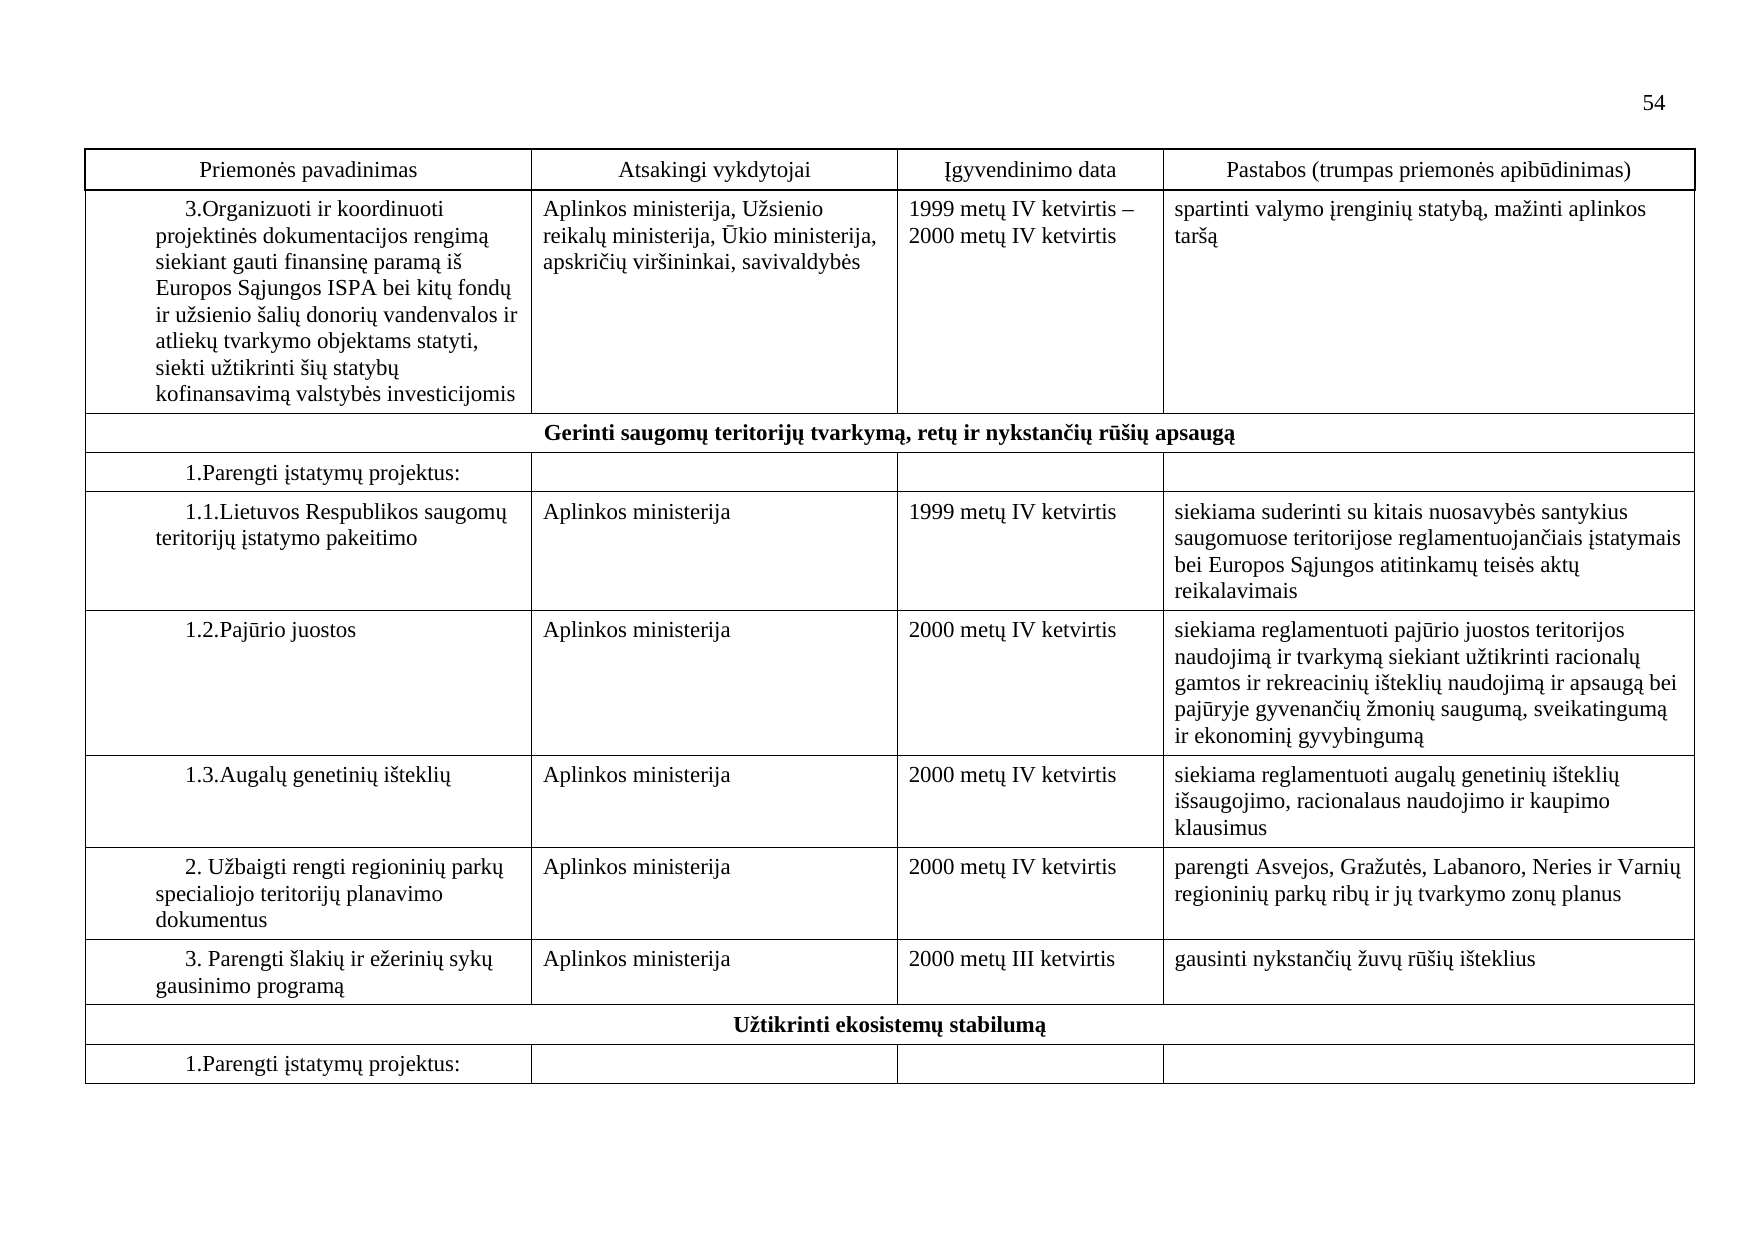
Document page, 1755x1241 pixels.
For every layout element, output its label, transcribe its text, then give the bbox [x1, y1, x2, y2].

table_header Atsakingi vykdytojai [532, 150, 897, 189]
table_cell Augalų genetinių išteklių [86, 756, 531, 847]
table_cell [532, 1045, 897, 1083]
table_cell 1999 metų IV ketvirtis [898, 492, 1163, 610]
table_cell [898, 453, 1163, 491]
table_cell [532, 453, 897, 491]
table_header Pastabos (trumpas priemonės apibūdinimas) [1164, 150, 1694, 189]
table_header Įgyvendinimo data [898, 150, 1163, 189]
table_cell Aplinkos ministerija [532, 492, 897, 610]
table_cell Užbaigti rengti regioninių parkų specialiojo teritorijų planavimo dokumentus [86, 848, 531, 939]
table_cell spartinti valymo įrenginių statybą, mažinti aplinkos taršą [1164, 191, 1694, 412]
table_cell Parengti šlakių ir ežerinių sykų gausinimo programą [86, 940, 531, 1004]
table_cell 2000 metų IV ketvirtis [898, 848, 1163, 939]
table_cell Aplinkos ministerija [532, 611, 897, 754]
table_cell 1999 metų IV ketvirtis – 2000 metų IV ketvirtis [898, 191, 1163, 412]
table_cell Aplinkos ministerija [532, 848, 897, 939]
table_cell Gerinti saugomų teritorijų tvarkymą, retų ir nykstančių rūšių apsaugą [86, 414, 1694, 452]
table_cell [898, 1045, 1163, 1083]
table_cell 2000 metų III ketvirtis [898, 940, 1163, 1004]
table_cell parengti Asvejos, Gražutės, Labanoro, Neries ir Varnių regioninių parkų ribų ir jų tvarkymo zonų planus [1164, 848, 1694, 939]
table_cell Pajūrio juostos [86, 611, 531, 754]
table_cell [1164, 453, 1694, 491]
table_cell Parengti įstatymų projektus: [86, 1045, 531, 1083]
table_cell Organizuoti ir koordinuoti projektinės dokumentacijos rengimą siekiant gauti finansinę paramą iš Europos Sąjungos ISPA bei kitų fondų ir užsienio šalių donorių vandenvalos ir atliekų tvarkymo objektams statyti, siekti užtikrinti šių statybų kofinansavimą valstybės investicijomis [86, 191, 531, 412]
table_header Priemonės pavadinimas [86, 150, 531, 189]
table_cell siekiama reglamentuoti augalų genetinių išteklių išsaugojimo, racionalaus naudojimo ir kaupimo klausimus [1164, 756, 1694, 847]
table_cell 2000 metų IV ketvirtis [898, 756, 1163, 847]
table_cell siekiama reglamentuoti pajūrio juostos teritorijos naudojimą ir tvarkymą siekiant užtikrinti racionalų gamtos ir rekreacinių išteklių naudojimą ir apsaugą bei pajūryje gyvenančių žmonių saugumą, sveikatingumą ir ekonominį gyvybingumą [1164, 611, 1694, 754]
table_cell [1164, 1045, 1694, 1083]
table_cell Lietuvos Respublikos saugomų teritorijų įstatymo pakeitimo [86, 492, 531, 610]
table_cell siekiama suderinti su kitais nuosavybės santykius saugomuose teritorijose reglamentuojančiais įstatymais bei Europos Sąjungos atitinkamų teisės aktų reikalavimais [1164, 492, 1694, 610]
table_cell gausinti nykstančių žuvų rūšių išteklius [1164, 940, 1694, 1004]
table_cell Užtikrinti ekosistemų stabilumą [86, 1005, 1694, 1044]
table_cell Aplinkos ministerija, Užsienio reikalų ministerija, Ūkio ministerija, apskričių viršininkai, savivaldybės [532, 191, 897, 412]
table_cell Aplinkos ministerija [532, 940, 897, 1004]
table_cell 2000 metų IV ketvirtis [898, 611, 1163, 754]
table_cell Parengti įstatymų projektus: [86, 453, 531, 491]
table_cell Aplinkos ministerija [532, 756, 897, 847]
